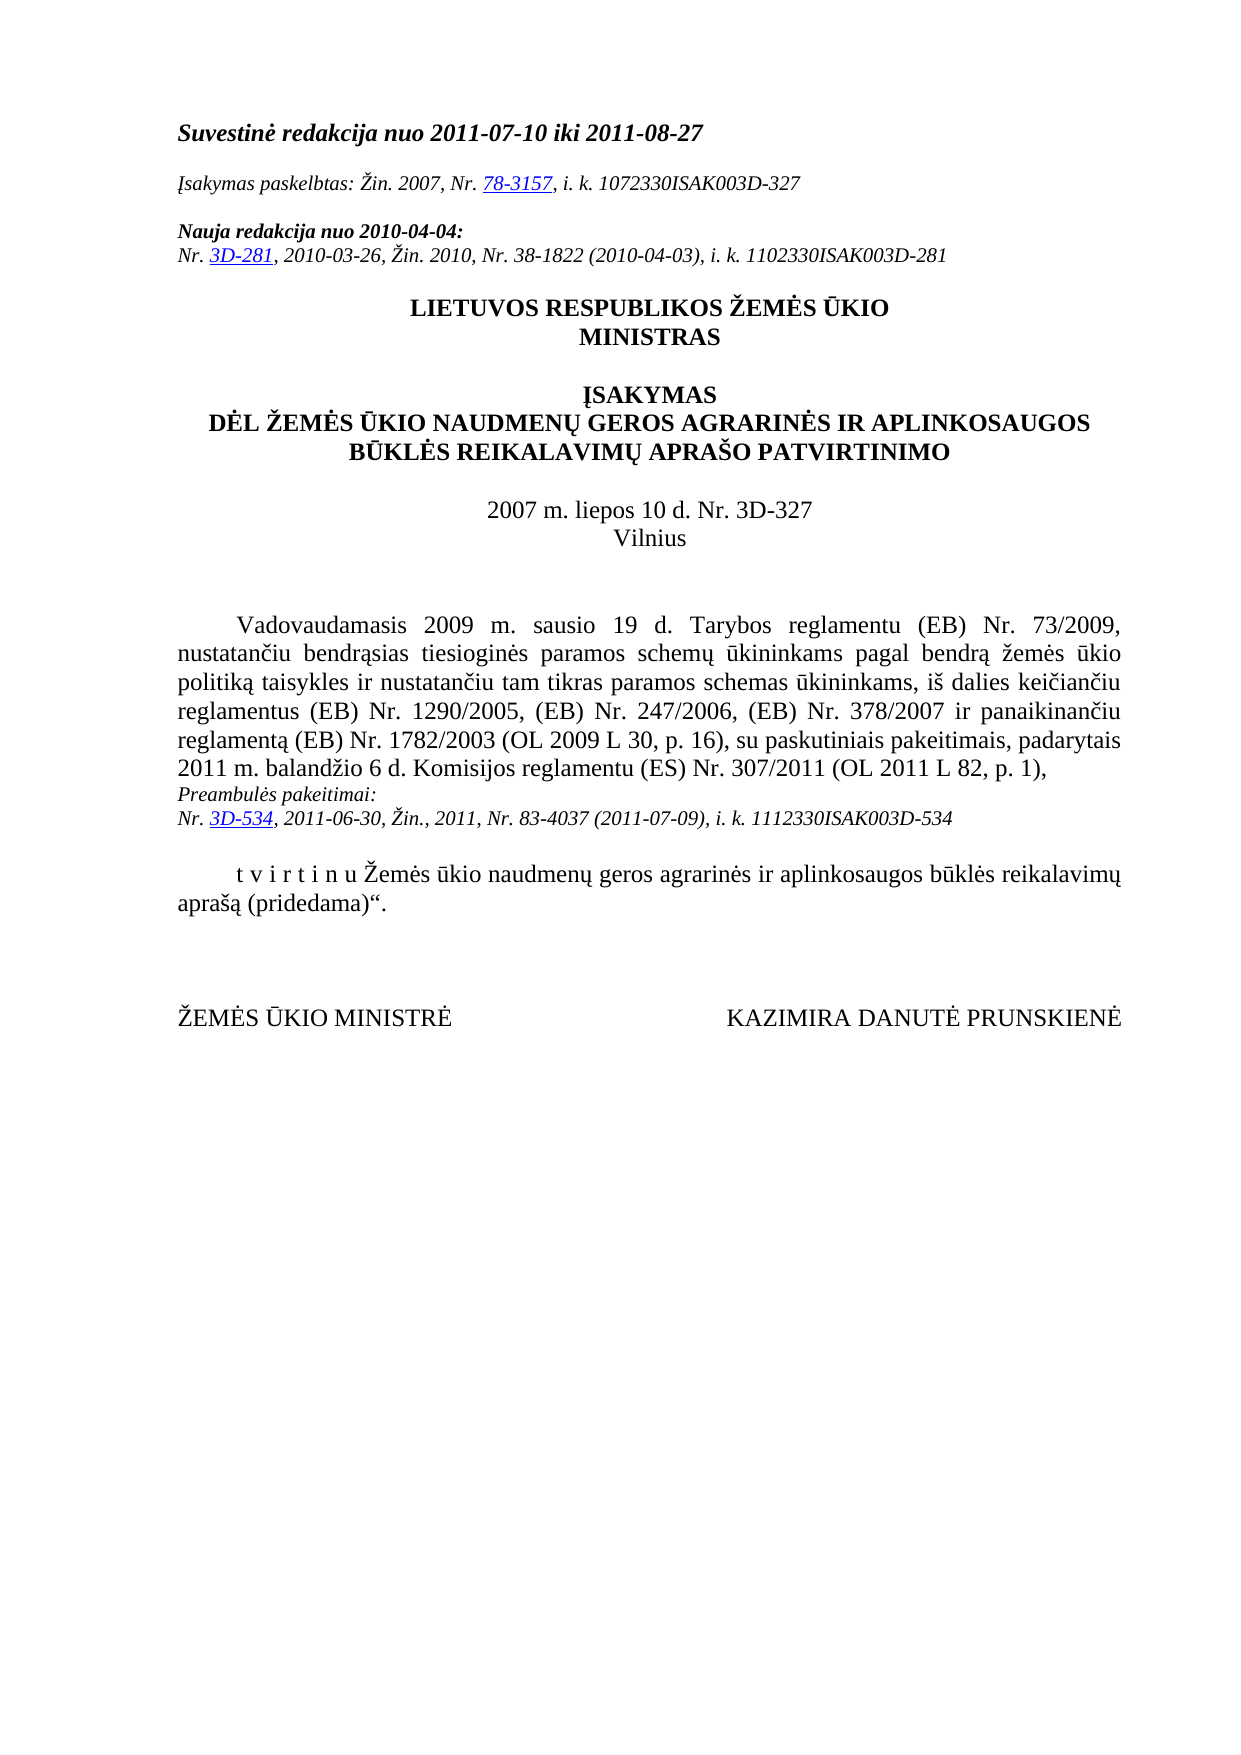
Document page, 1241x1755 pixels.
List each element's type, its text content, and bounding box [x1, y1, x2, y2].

text Nauja redakcija nuo 2010-04-04: [177, 219, 1122, 243]
text Preambulės pakeitimai: [177, 782, 1122, 806]
text MINISTRAS [177, 322, 1122, 351]
text LIETUVOS RESPUBLIKOS ŽEMĖS ŪKIO [177, 293, 1122, 322]
text ĮSAKYMAS [177, 380, 1122, 408]
text t v i r t i n u Žemės ūkio naudmenų geros agrarinės ir aplinkosaugos būklės reikalavimų aprašą (pridedama)“. [177, 859, 1122, 917]
text 2007 m. liepos 10 d. Nr. 3D-327 [177, 495, 1122, 523]
text DĖL ŽEMĖS ŪKIO NAUDMENŲ GEROS AGRARINĖS IR APLINKOSAUGOS BŪKLĖS REIKALAVIMŲ APRAŠO PATVIRTINIMO [177, 408, 1122, 466]
text Suvestinė redakcija nuo 2011-07-10 iki 2011-08-27 [177, 118, 1122, 147]
text Nr. 3D-281, 2010-03-26, Žin. 2010, Nr. 38-1822 (2010-04-03), i. k. 1102330ISAK003D-281 [177, 243, 1122, 267]
text Įsakymas paskelbtas: Žin. 2007, Nr. 78-3157, i. k. 1072330ISAK003D-327 [177, 171, 1122, 195]
text Vadovaudamasis 2009 m. sausio 19 d. Tarybos reglamentu (EB) Nr. 73/2009, nustatančiu bendrąsias tiesioginės paramos schemų ūkininkams pagal bendrą žemės ūkio politiką taisykles ir nustatančiu tam tikras paramos schemas ūkininkams, iš dalies keičiančiu reglamentus (EB) Nr. 1290/2005, (EB) Nr. 247/2006, (EB) Nr. 378/2007 ir panaikinančiu reglamentą (EB) Nr. 1782/2003 (OL 2009 L 30, p. 16), su paskutiniais pakeitimais, padarytais 2011 m. balandžio 6 d. Komisijos reglamentu (ES) Nr. 307/2011 (OL 2011 L 82, p. 1), [177, 610, 1122, 782]
text ŽEMĖS ŪKIO MINISTRĖ KAZIMIRA DANUTĖ PRUNSKIENĖ [177, 1003, 1122, 1032]
text Vilnius [177, 523, 1122, 552]
text Nr. 3D-534, 2011-06-30, Žin., 2011, Nr. 83-4037 (2011-07-09), i. k. 1112330ISAK003D-534 [177, 806, 1122, 830]
